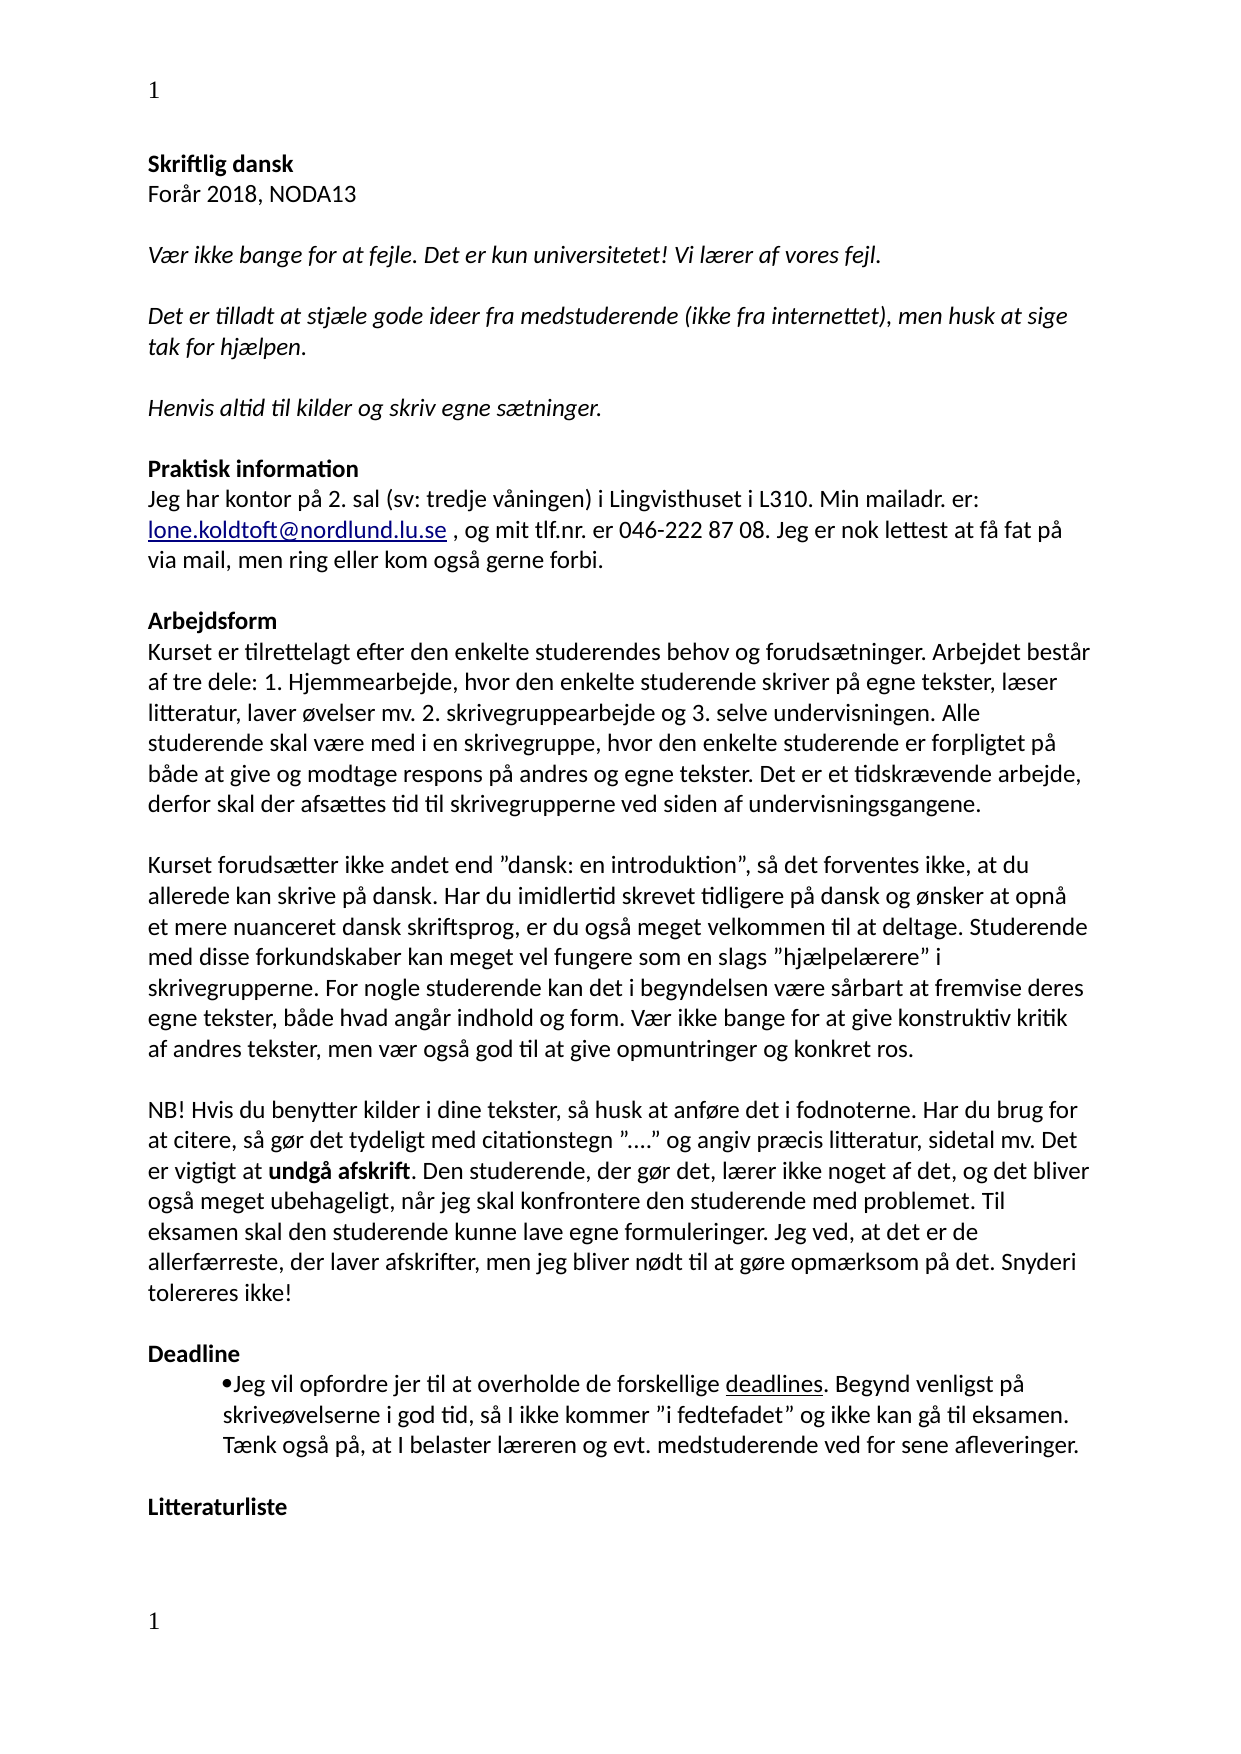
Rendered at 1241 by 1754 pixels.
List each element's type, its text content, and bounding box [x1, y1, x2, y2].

text Deadline [148, 1338, 1092, 1368]
list Jeg vil opfordre jer til at overholde de forskellige deadlines. Begynd venligst på skriveøvelserne i god tid, så I ikke kommer ”i fedtefadet” og ikke kan gå til eksamen. Tænk også på, at I belaster læreren og evt. medstuderende ved for sene afleveringer. [223, 1368, 1092, 1460]
text Arbejdsform [148, 606, 1092, 636]
text Vær ikke bange for at fejle. Det er kun universitetet! Vi lærer af vores fejl. [148, 239, 1092, 270]
text Henvis altid til kilder og skriv egne sætninger. [148, 392, 1092, 422]
text Kurset forudsætter ikke andet end ”dansk: en introduktion”, så det forventes ikke, at du allerede kan skrive på dansk. Har du imidlertid skrevet tidligere på dansk og ønsker at opnå et mere nuanceret dansk skriftsprog, er du også meget velkommen til at deltage. Studerende med disse forkundskaber kan meget vel fungere som en slags ”hjælpelærere” i skrivegrupperne. For nogle studerende kan det i begyndelsen være sårbart at fremvise deres egne tekster, både hvad angår indhold og form. Vær ikke bange for at give konstruktiv kritik af andres tekster, men vær også god til at give opmuntringer og konkret ros. [148, 850, 1092, 1063]
text Jeg har kontor på 2. sal (sv: tredje våningen) i Lingvisthuset i L310. Min mailadr. er: lone.koldtoft@nordlund.lu.se , og mit tlf.nr. er 046-222 87 08. Jeg er nok lettest at få fat på via mail, men ring eller kom også gerne forbi. [148, 483, 1092, 575]
text Praktisk information [148, 453, 1092, 483]
subtitle Skriftlig dansk [148, 148, 1092, 178]
text Litteraturliste [148, 1491, 1092, 1521]
subtitle Forår 2018, NODA13 [148, 178, 1092, 209]
text Kurset er tilrettelagt efter den enkelte studerendes behov og forudsætninger. Arbejdet består af tre dele: 1. Hjemmearbejde, hvor den enkelte studerende skriver på egne tekster, læser litteratur, laver øvelser mv. 2. skrivegruppearbejde og 3. selve undervisningen. Alle studerende skal være med i en skrivegruppe, hvor den enkelte studerende er forpligtet på både at give og modtage respons på andres og egne tekster. Det er et tidskrævende arbejde, derfor skal der afsættes tid til skrivegrupperne ved siden af undervisningsgangene. [148, 636, 1092, 819]
text NB! Hvis du benytter kilder i dine tekster, så husk at anføre det i fodnoterne. Har du brug for at citere, så gør det tydeligt med citationstegn ”....” og angiv præcis litteratur, sidetal mv. Det er vigtigt at undgå afskrift. Den studerende, der gør det, lærer ikke noget af det, og det bliver også meget ubehageligt, når jeg skal konfrontere den studerende med problemet. Til eksamen skal den studerende kunne lave egne formuleringer. Jeg ved, at det er de allerfærreste, der laver afskrifter, men jeg bliver nødt til at gøre opmærksom på det. Snyderi tolereres ikke! [148, 1094, 1092, 1307]
text Det er tilladt at stjæle gode ideer fra medstuderende (ikke fra internettet), men husk at sige tak for hjælpen. [148, 300, 1092, 361]
